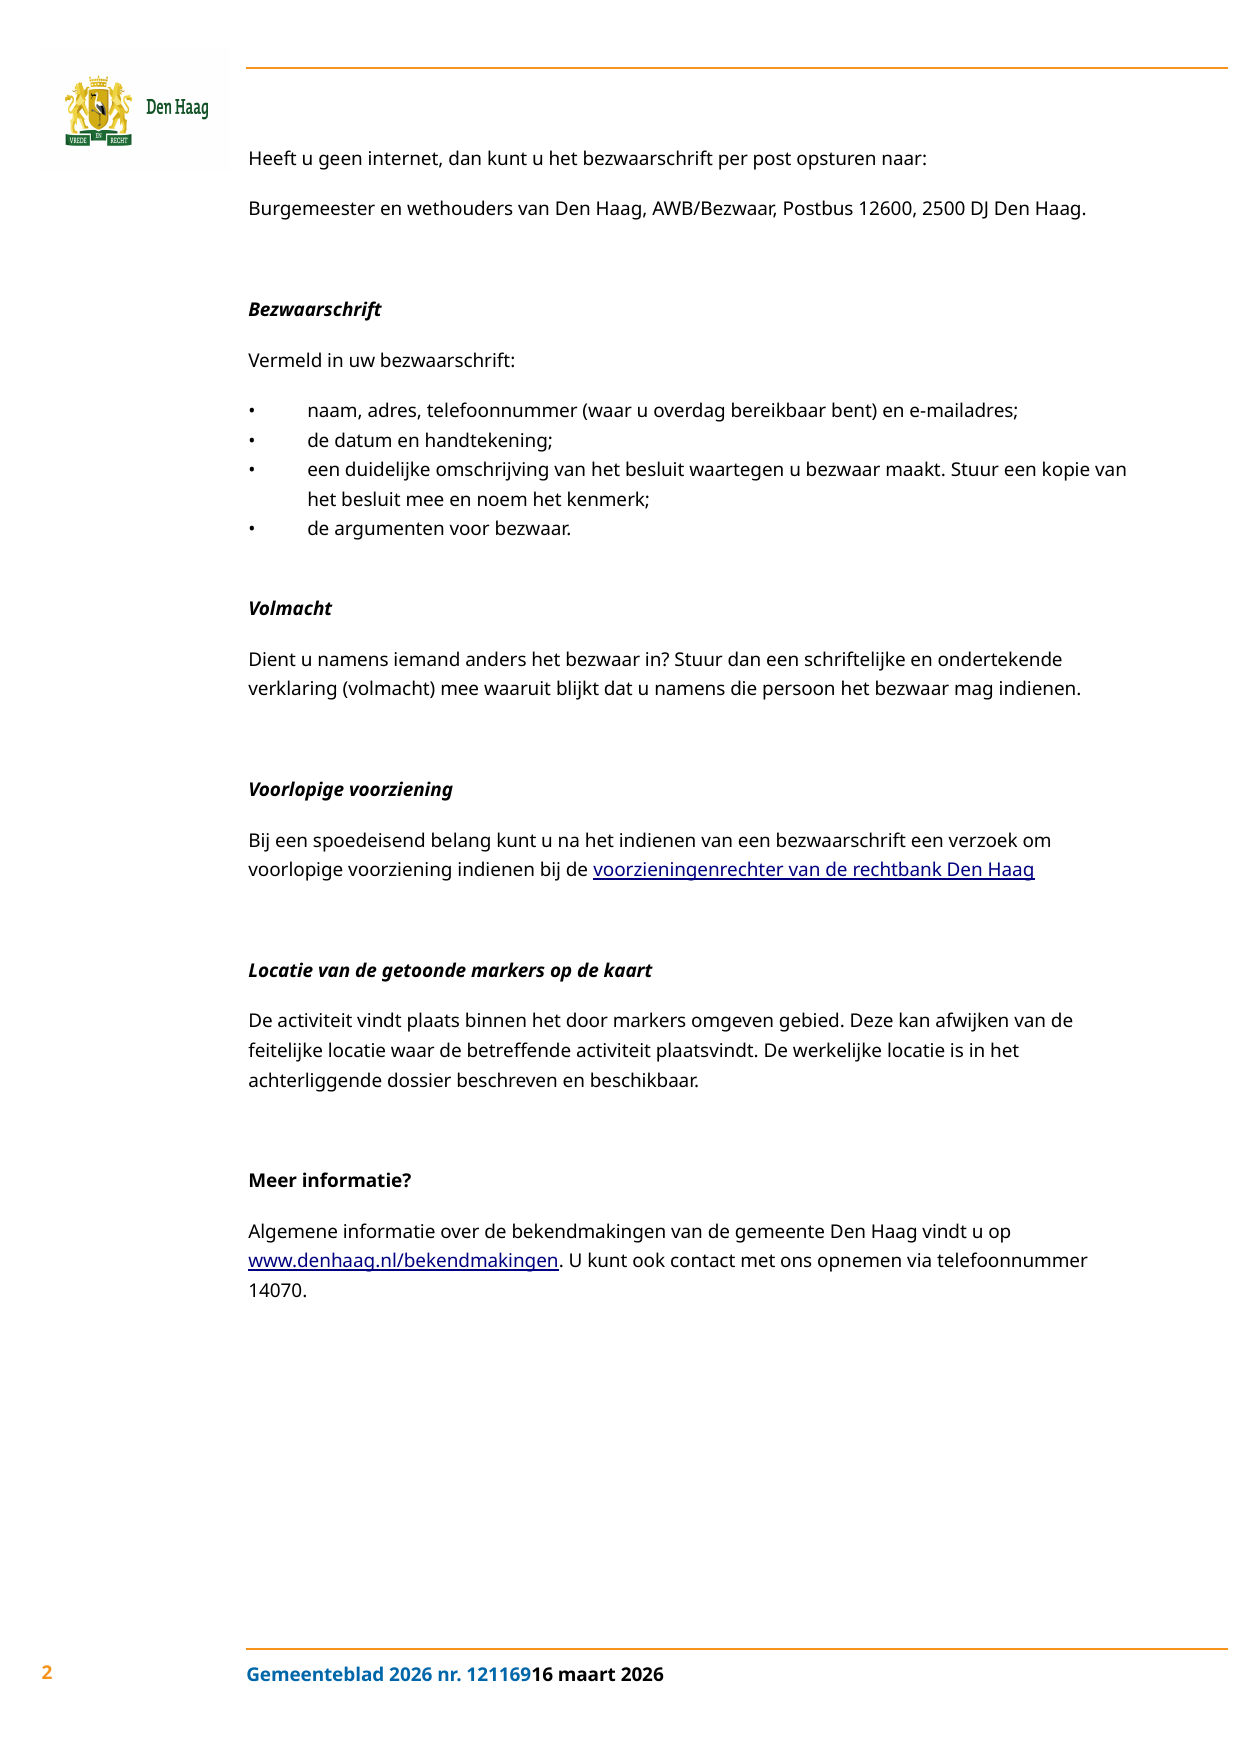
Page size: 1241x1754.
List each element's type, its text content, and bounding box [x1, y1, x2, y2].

text Volmacht [248, 596, 1152, 621]
text Burgemeester en wethouders van Den Haag, AWB/Bezwaar, Postbus 12600, 2500 DJ Den Haag. [248, 196, 1152, 221]
text Vermeld in uw bezwaarschrift: [248, 347, 1152, 373]
list de argumenten voor bezwaar. [248, 516, 1152, 541]
text Algemene informatie over de bekendmakingen van de gemeente Den Haag vindt u op www.denhaag.nl/bekendmakingen. U kunt ook contact met ons opnemen via telefoonnummer 14070. [248, 1218, 1152, 1303]
text Meer informatie? [248, 1168, 1152, 1193]
text De activiteit vindt plaats binnen het door markers omgeven gebied. Deze kan afwijken van de feitelijke locatie waar de betreffende activiteit plaatsvindt. De werkelijke locatie is in het achterliggende dossier beschreven en beschikbaar. [248, 1008, 1152, 1093]
list naam, adres, telefoonnummer (waar u overdag bereikbaar bent) en e-mailadres; [248, 397, 1152, 423]
text Heeft u geen internet, dan kunt u het bezwaarschrift per post opsturen naar: [248, 145, 1152, 171]
text Voorlopige voorziening [248, 776, 1152, 802]
text Dient u namens iemand anders het bezwaar in? Stuur dan een schriftelijke en ondertekende verklaring (volmacht) mee waaruit blijkt dat u namens die persoon het bezwaar mag indienen. [248, 646, 1152, 701]
text Bezwaarschrift [248, 296, 1152, 322]
list een duidelijke omschrijving van het besluit waartegen u bezwaar maakt. Stuur een kopie van het besluit mee en noem het kenmerk; [248, 456, 1152, 512]
text Bij een spoedeisend belang kunt u na het indienen van een bezwaarschrift een verzoek om voorlopige voorziening indienen bij de voorzieningenrechter van de rechtbank Den Haag [248, 827, 1152, 882]
text Locatie van de getoonde markers op de kaart [248, 957, 1152, 983]
picture [41, 47, 231, 172]
list de datum en handtekening; [248, 427, 1152, 453]
